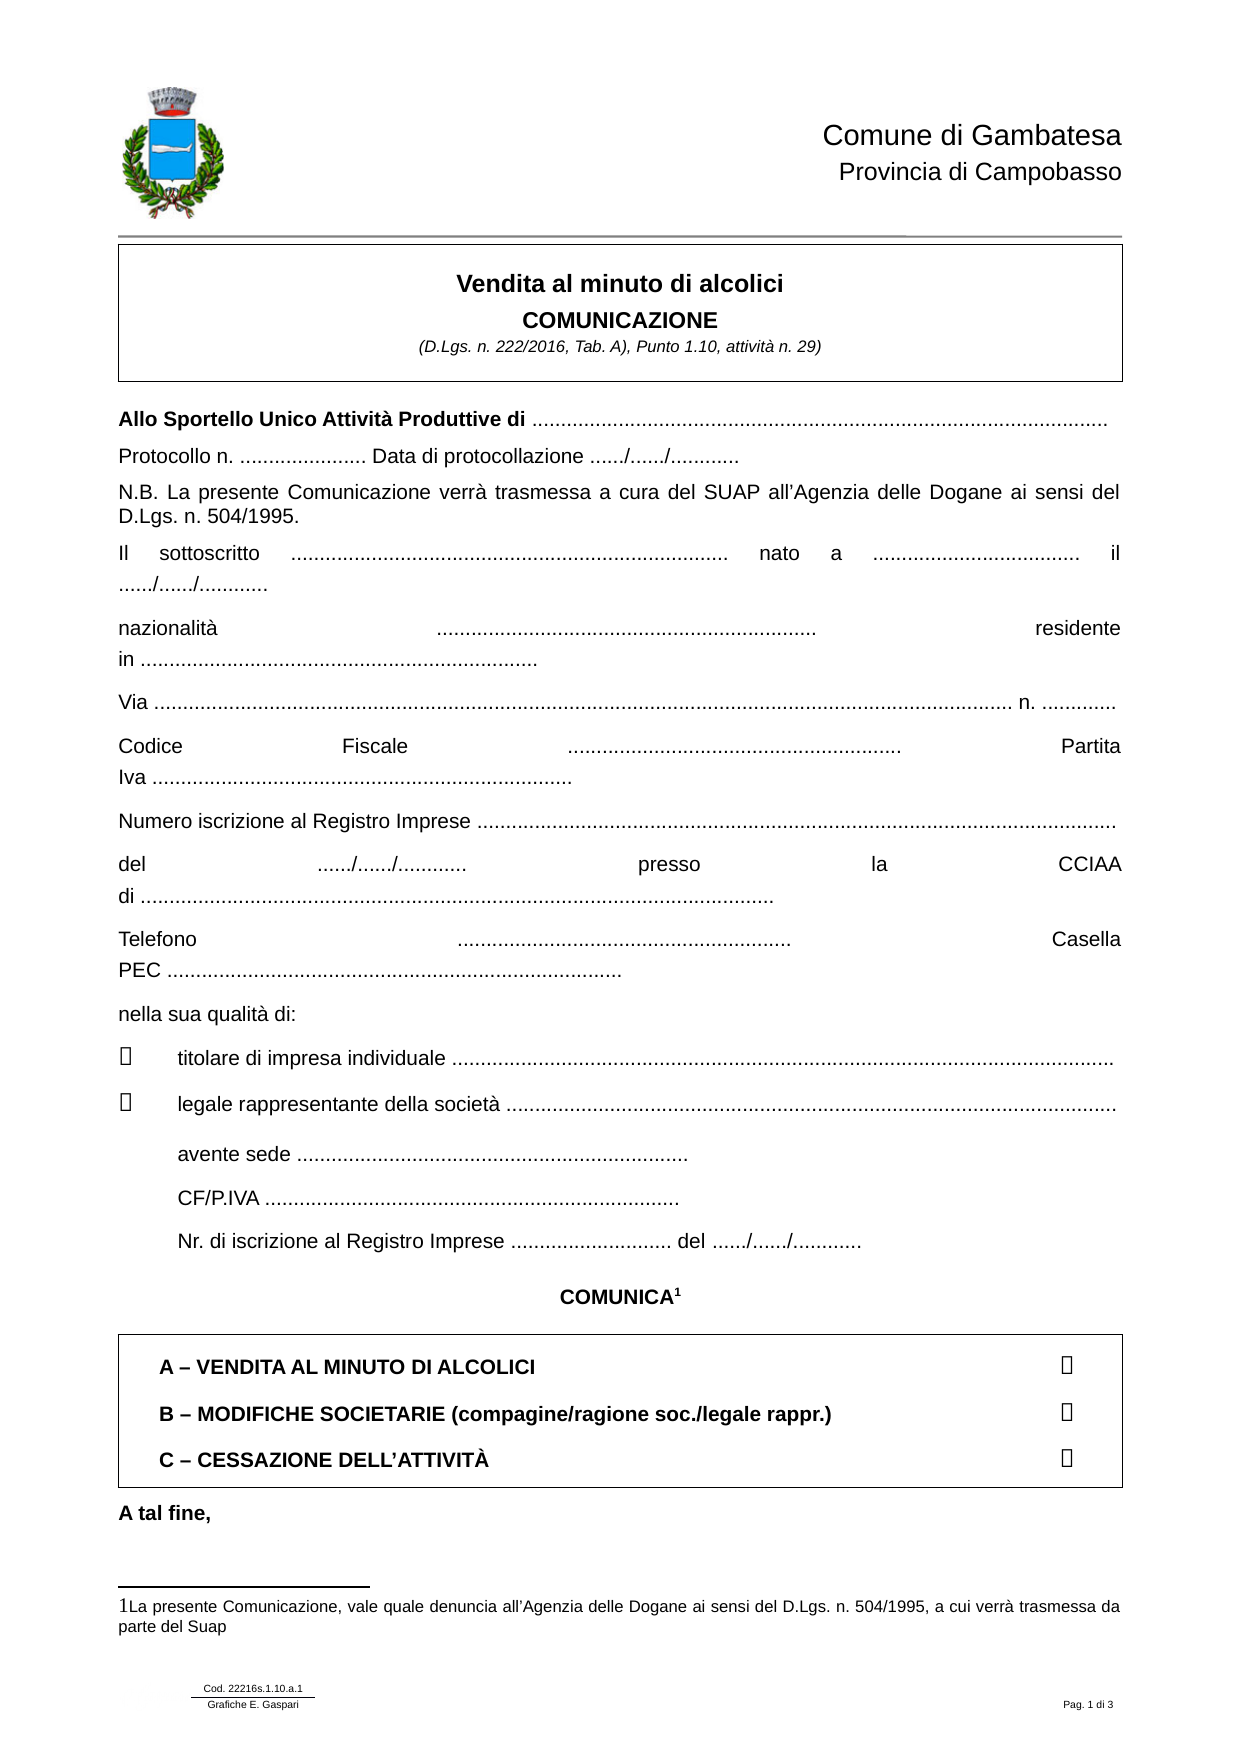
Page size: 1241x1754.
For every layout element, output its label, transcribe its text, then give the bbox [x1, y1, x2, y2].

text Comune di Gambatesa [224, 118, 1122, 152]
table_header Vendita al minuto di alcolici COMUNICAZIONE (D.Lgs. n. 222/2016, Tab. A), Punto 1.10, attività n. 29) [119, 245, 1122, 381]
text del ....../....../............ presso la CCIAA di .............................................................................................................. [118, 852, 1122, 907]
text Codice Fiscale .......................................................... Partita Iva ......................................................................... [118, 734, 1122, 789]
text Via ..................................................................................................................................................... n. ............. [118, 690, 1122, 714]
text nazionalità .................................................................. residente in ..................................................................... [118, 615, 1122, 671]
text COMUNICA [118, 1285, 1122, 1309]
picture [122, 87, 224, 219]
table_header A – VENDITA AL MINUTO DI ALCOLICI  B – MODIFICHE SOCIETARIE (compagine/ragione soc./legale rappr.)  C – CESSAZIONE DELL’ATTIVITÀ  [119, 1335, 1122, 1487]
text Il sottoscritto ............................................................................ nato a .................................... il ....../....../............ [118, 541, 1122, 596]
text N.B. La presente Comunicazione verrà trasmessa a cura del SUAP all’Agenzia delle Dogane ai sensi del D.Lgs. n. 504/1995. [118, 480, 1122, 528]
text Allo Sportello Unico Attività Produttive di .................................................................................................... [118, 407, 1122, 431]
text nella sua qualità di: [118, 1002, 1122, 1026]
text Provincia di Campobasso [224, 157, 1122, 185]
text  titolare di impresa individuale ................................................................................................................... [118, 1038, 1122, 1072]
text A tal fine, [118, 1501, 1122, 1525]
text Protocollo n. ...................... Data di protocollazione ....../....../............ [118, 444, 1122, 468]
text  legale rappresentante della società .......................................................................................................... [118, 1085, 1122, 1119]
text Nr. di iscrizione al Registro Imprese ............................ del ....../....../............ [177, 1229, 1122, 1253]
text La presente Comunicazione, vale quale denuncia all’Agenzia delle Dogane ai sensi del D.Lgs. n. 504/1995, a cui verrà trasmessa da parte del Suap [118, 1593, 1122, 1636]
text Numero iscrizione al Registro Imprese ............................................................................................................... [118, 809, 1122, 833]
text avente sede .................................................................... [177, 1142, 1122, 1166]
text CF/P.IVA ........................................................................ [177, 1185, 1122, 1209]
text Telefono .......................................................... Casella PEC ............................................................................... [118, 927, 1122, 982]
